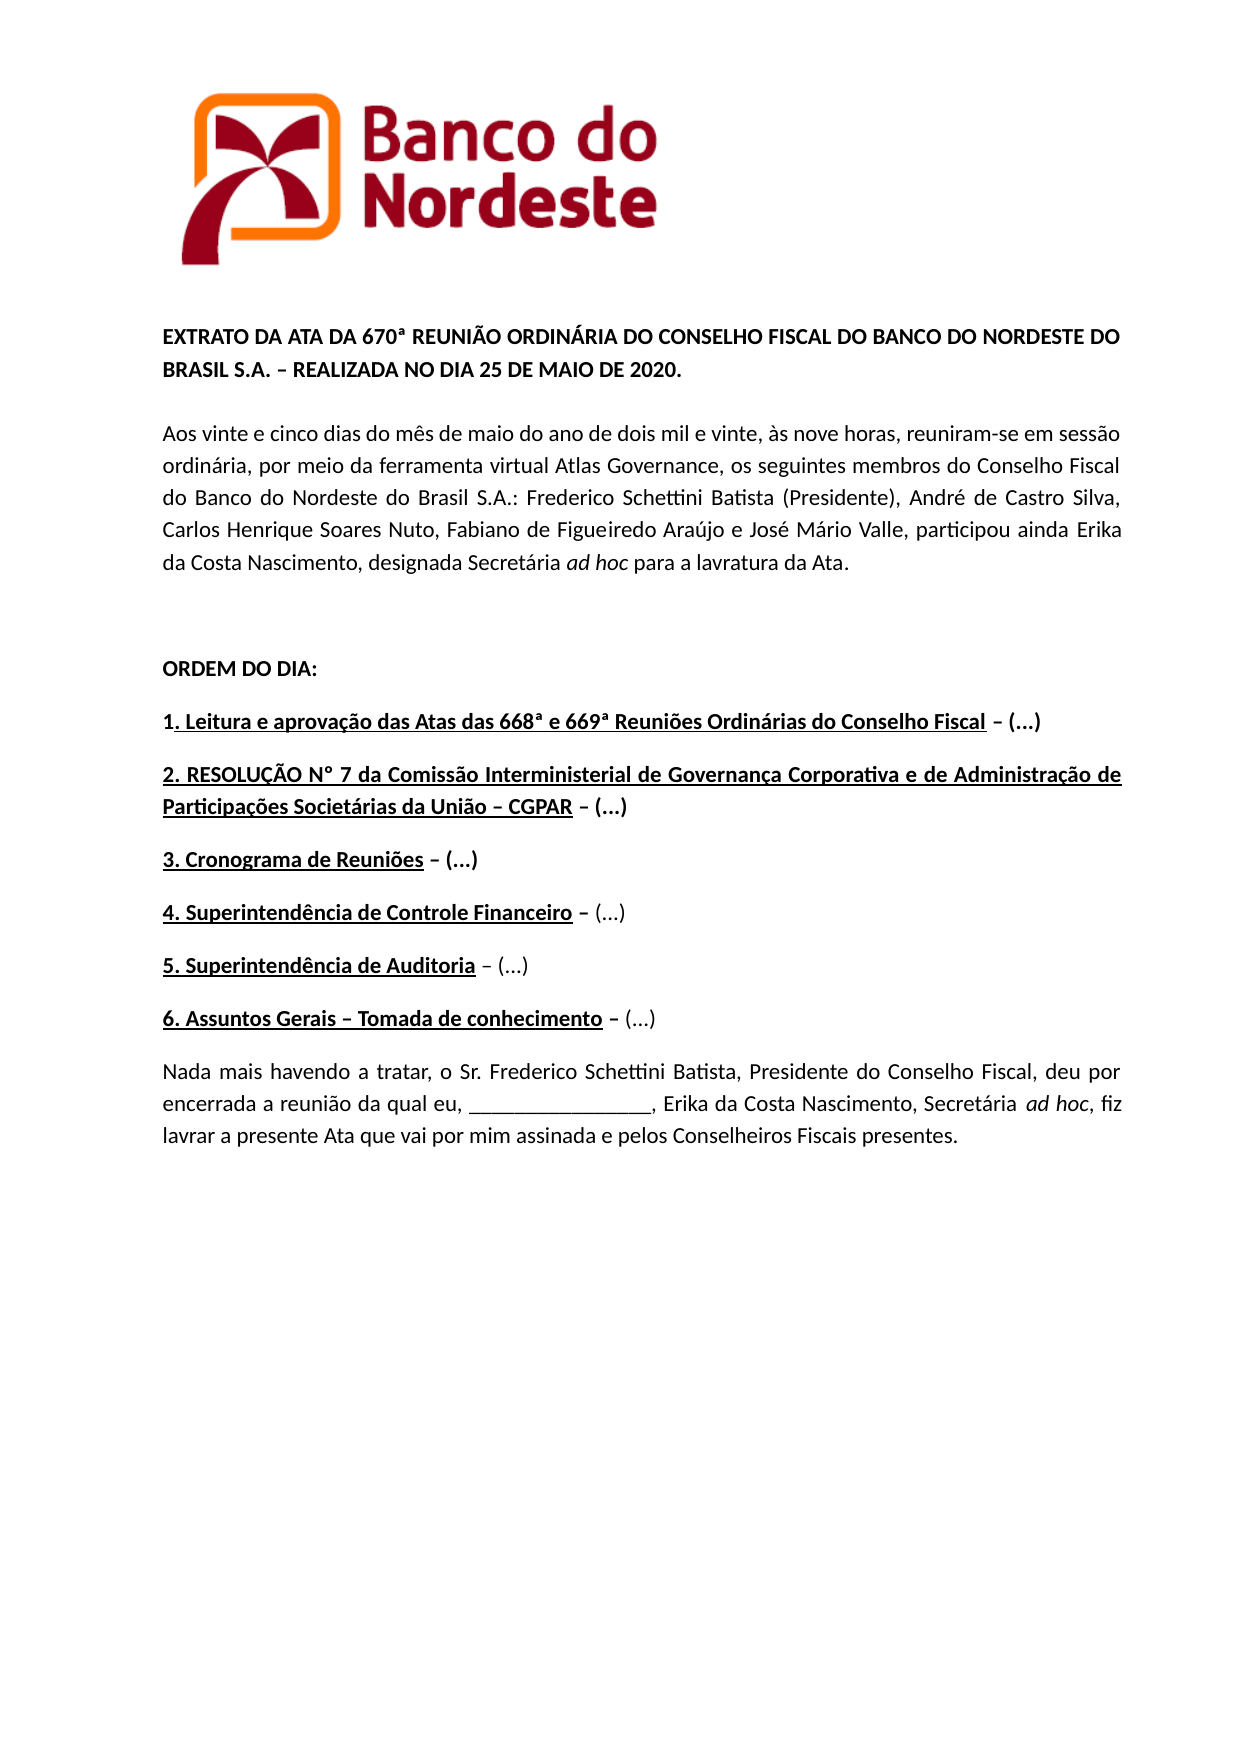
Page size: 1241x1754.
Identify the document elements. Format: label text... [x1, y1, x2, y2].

text 3. Cronograma de Reuniões – (...) [162, 845, 1122, 873]
text 2. RESOLUÇÃO Nº 7 da Comissão Interministerial de Governança Corporativa e de Administração de [162, 760, 1122, 784]
text Participações Societárias da União – CGPAR – (...) [162, 785, 1122, 820]
text 6. Assuntos Gerais – Tomada de conhecimento – (...) [162, 1004, 1122, 1032]
text Nada mais havendo a tratar, o Sr. Frederico Schettini Batista, Presidente do Conselho Fiscal, deu por encerrada a reunião da qual eu, ________________, Erika da Costa Nascimento, Secretária ad hoc, fiz lavrar a presente Ata que vai por mim assinada e pelos Conselheiros Fiscais presentes. [162, 1057, 1122, 1149]
text 1. Leitura e aprovação das Atas das 668ª e 669ª Reuniões Ordinárias do Conselho Fiscal – (...) [162, 707, 1122, 735]
text ORDEM DO DIA: [162, 654, 1122, 682]
text EXTRATO DA ATA DA 670ª REUNIÃO ORDINÁRIA DO CONSELHO FISCAL DO BANCO DO NORDESTE DO BRASIL S.A. – REALIZADA NO DIA 25 DE MAIO DE 2020. [162, 322, 1122, 383]
text Aos vinte e cinco dias do mês de maio do ano de dois mil e vinte, às nove horas, reuniram-se em sessão ordinária, por meio da ferramenta virtual Atlas Governance, os seguintes membros do Conselho Fiscal do Banco do Nordeste do Brasil S.A.: Frederico Schettini Batista (Presidente), André de Castro Silva, Carlos Henrique Soares Nuto, Fabiano de Figueiredo Araújo e José Mário Valle, participou ainda Erika da Costa Nascimento, designada Secretária ad hoc para a lavratura da Ata. [162, 419, 1122, 576]
text 5. Superintendência de Auditoria – (...) [162, 951, 1122, 979]
text 4. Superintendência de Controle Financeiro – (...) [162, 898, 1122, 926]
